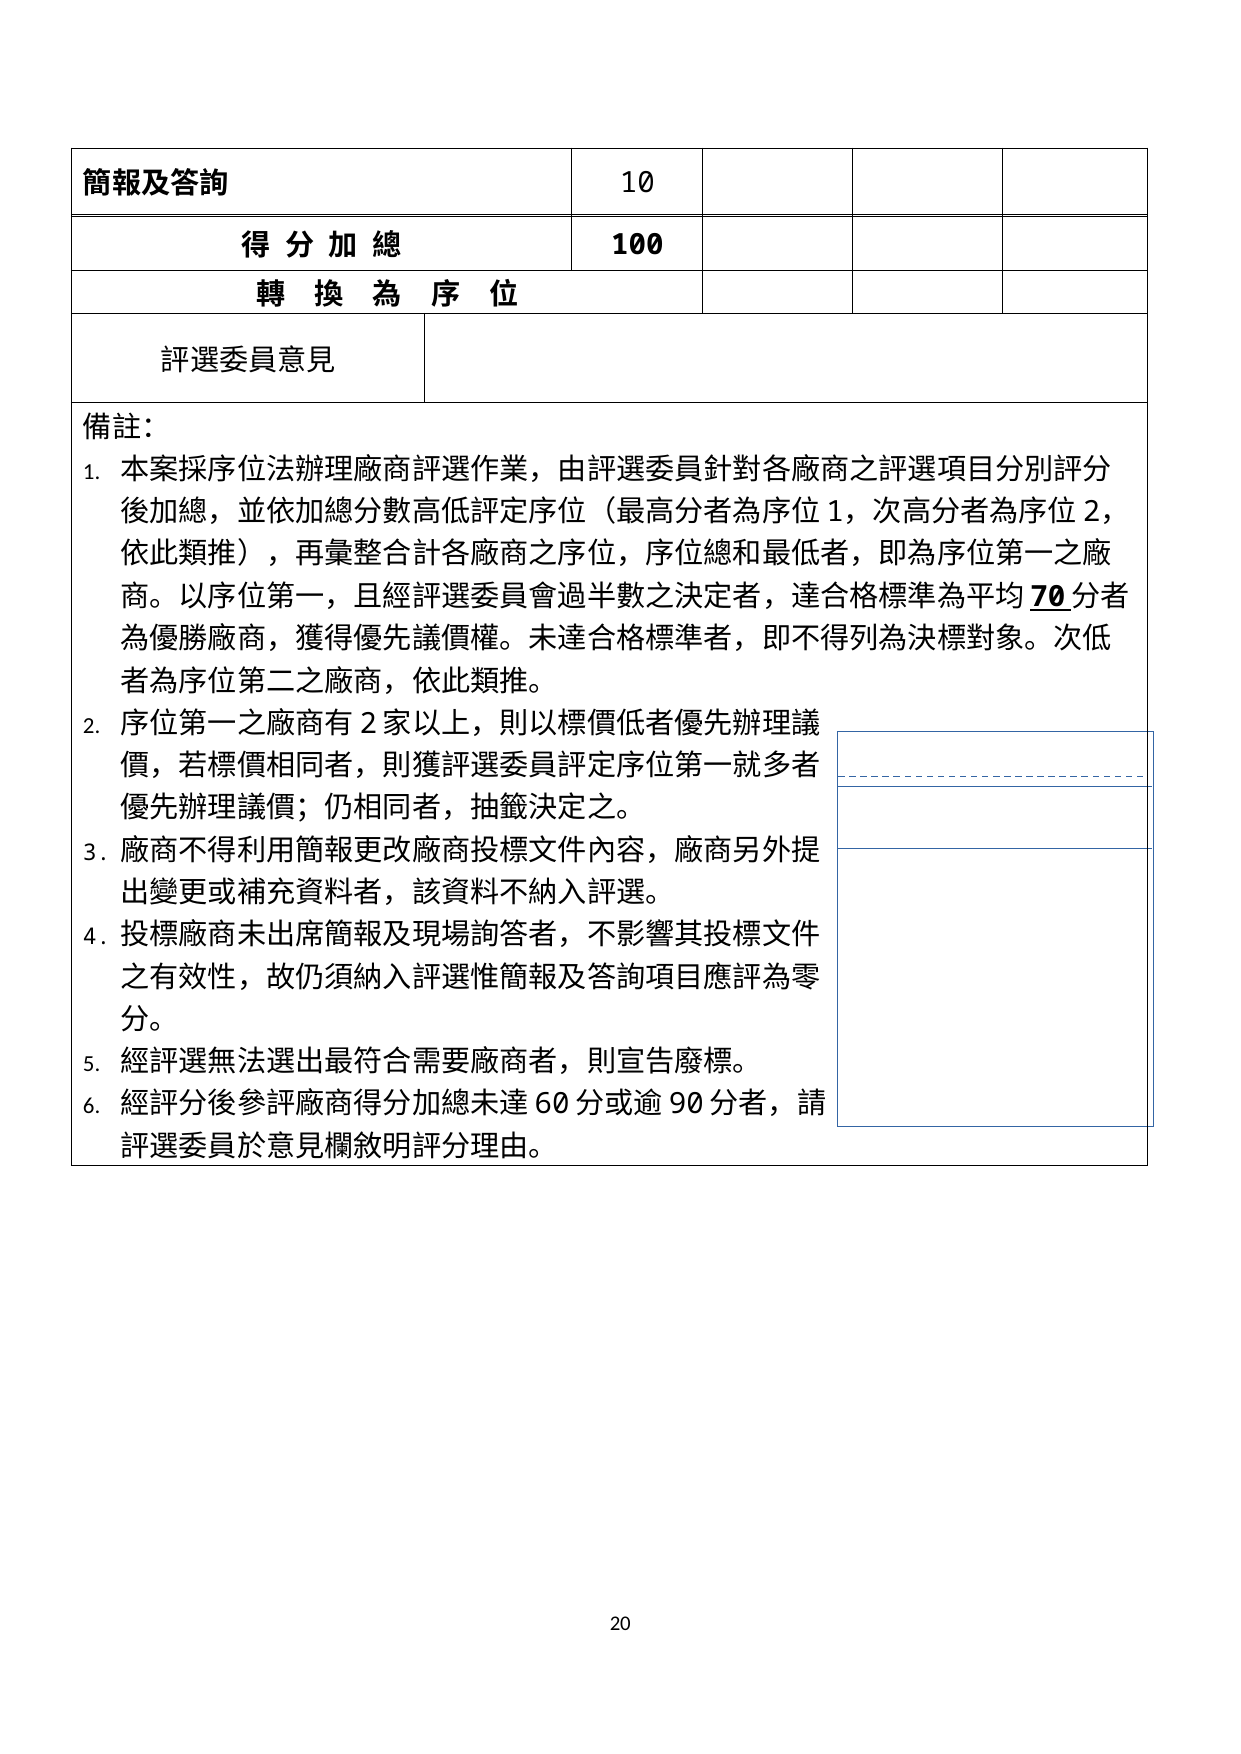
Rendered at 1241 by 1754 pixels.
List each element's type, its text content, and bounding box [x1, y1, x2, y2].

table_cell 評選委員意見 [72, 314, 424, 402]
table_cell [853, 271, 1002, 313]
table_cell [1003, 149, 1147, 214]
table_cell [425, 314, 1147, 402]
table_cell [1003, 271, 1147, 313]
table_cell [703, 149, 852, 214]
table_cell [1003, 217, 1147, 269]
table_cell [703, 271, 852, 313]
table_cell [853, 217, 1002, 269]
table_cell 備註： 本案採序位法辦理廠商評選作業，由評選委員針對各廠商之評選項目分別評分後加總，並依加總分數高低評定序位（最高分者為序位1，次高分者為序位2，依此類推），再彙整合計各廠商之序位，序位總和最低者，即為序位第一之廠商。以序位第一，且經評選委員會過半數之決定者，達合格標準為平均70分者為優勝廠商，獲得優先議價權。未達合格標準者，即不得列為決標對象。次低者為序位第二之廠商，依此類推。 序位第一之廠商有2家以上，則以標價低者優先辦理議價，若標價相同者，則獲評選委員評定序位第一就多者優先辦理議價；仍相同者，抽籤決定之。 廠商不得利用簡報更改廠商投標文件內容，廠商另外提出變更或補充資料者，該資料不納入評選。 投標廠商未出席簡報及現場詢答者，不影響其投標文件之有效性，故仍須納入評選惟簡報及答詢項目應評為零分。 經評選無法選出最符合需要廠商者，則宣告廢標。 經評分後參評廠商得分加總未達60分或逾90分者，請評選委員於意見欄敘明評分理由。 [72, 403, 1147, 1165]
table_cell 簡報及答詢 [72, 149, 571, 214]
table_cell 轉 換 為 序 位 [72, 271, 702, 313]
table_cell [703, 217, 852, 269]
table_cell 10 [572, 149, 702, 214]
table_cell 得 分 加 總 [72, 217, 571, 269]
table_cell [853, 149, 1002, 214]
table_cell 100 [572, 217, 702, 269]
